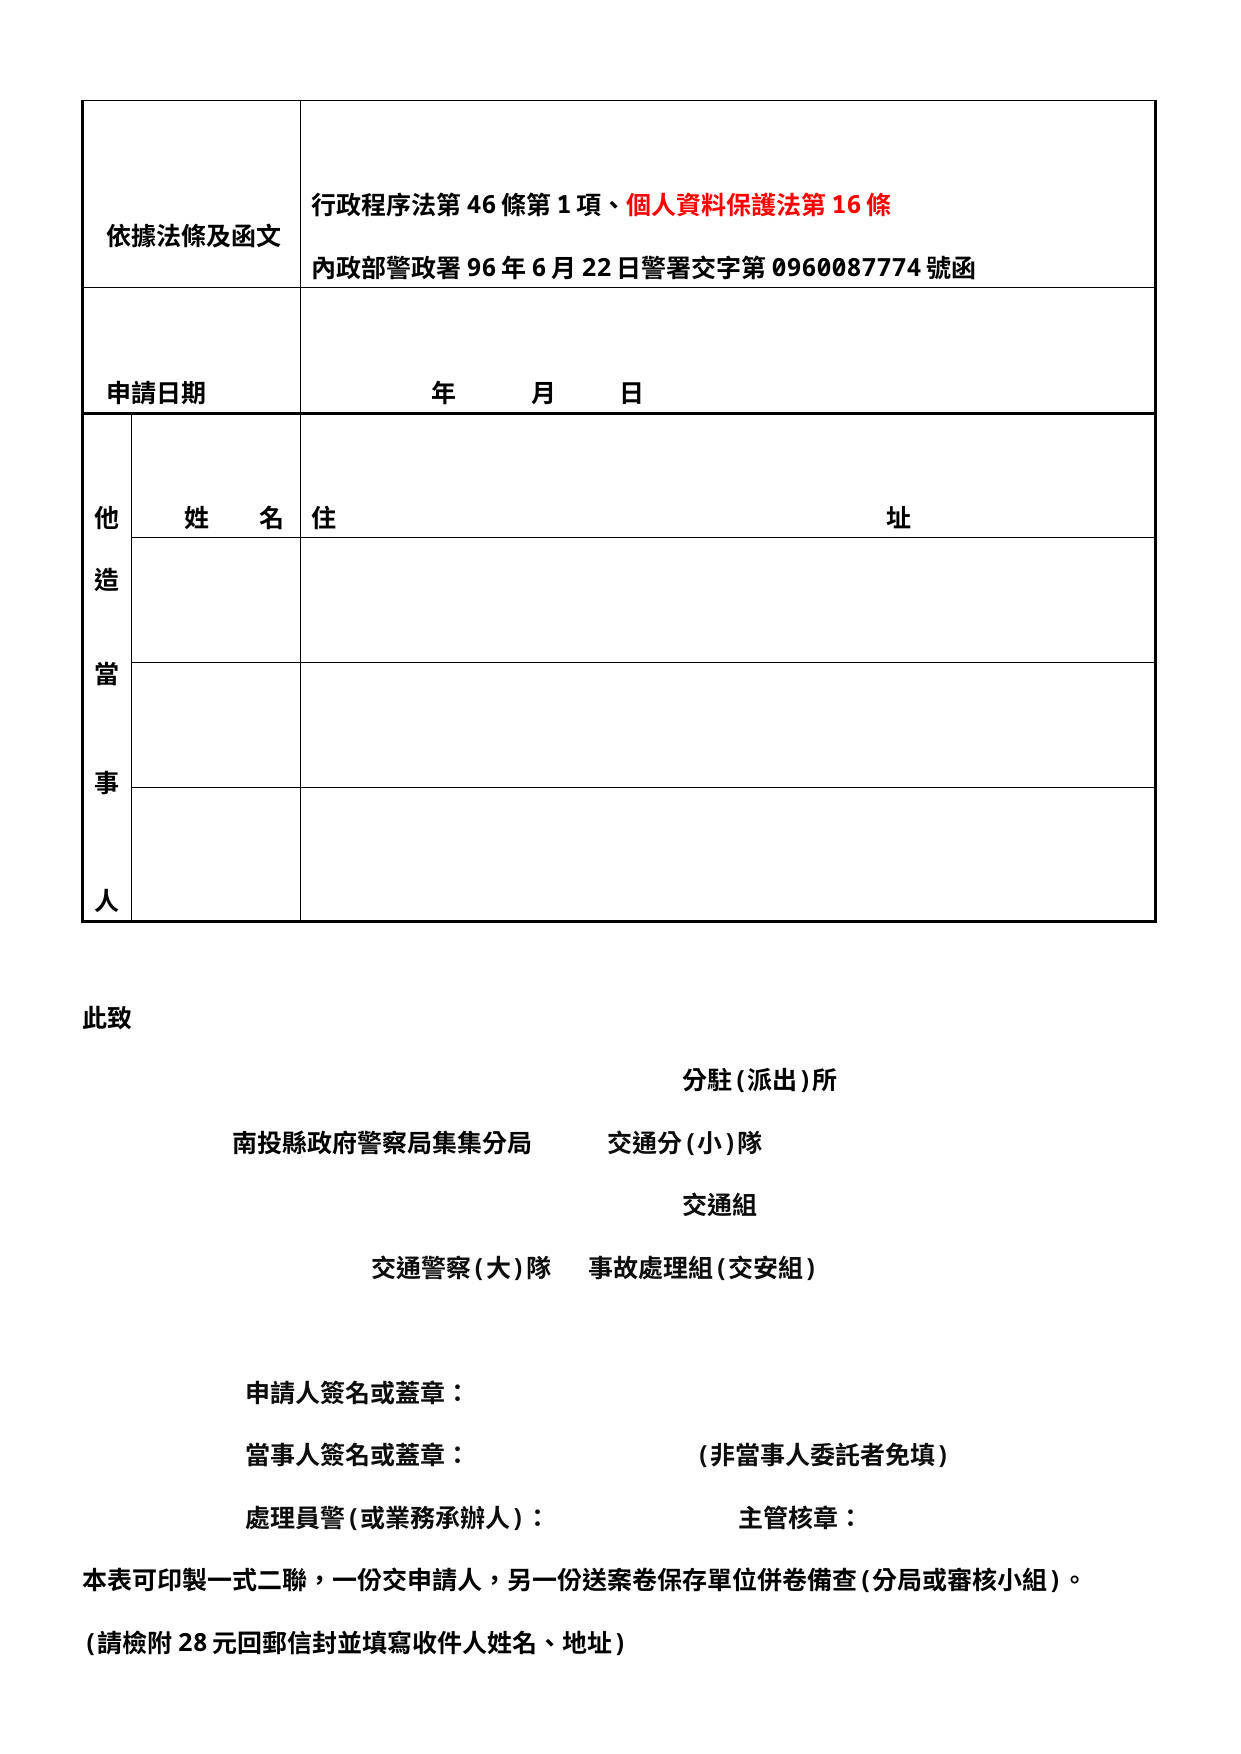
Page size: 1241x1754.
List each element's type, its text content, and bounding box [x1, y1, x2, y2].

table_cell [132, 788, 300, 920]
text 分駐(派出)所 [83, 1037, 1144, 1099]
table_cell 他 造 當 事 人 [84, 415, 131, 920]
text 本表可印製一式二聯，一份交申請人，另一份送案卷保存單位併卷備查(分局或審核小組)。 [83, 1537, 1144, 1599]
text 申請人簽名或蓋章： [83, 1349, 1144, 1412]
text (請檢附28元回郵信封並填寫收件人姓名、地址) [83, 1599, 1144, 1662]
table_cell [301, 663, 1154, 787]
text 南投縣政府警察局集集分局 交通分(小)隊 [83, 1099, 1144, 1162]
table_cell [132, 663, 300, 787]
text 當事人簽名或蓋章： (非當事人委託者免填) [83, 1412, 1144, 1474]
table_cell [132, 538, 300, 662]
table_cell 依據法條及函文 [84, 101, 300, 287]
text 此致 [83, 974, 1144, 1037]
table_cell 申請日期 [84, 288, 300, 412]
table_cell [301, 538, 1154, 662]
text 處理員警(或業務承辦人)： 主管核章： [83, 1474, 1144, 1537]
table_cell 住 址 [301, 415, 1154, 537]
table_cell 姓 名 [132, 415, 300, 537]
table_cell [301, 788, 1154, 920]
table_cell 行政程序法第46條第1項、個人資料保護法第16條 內政部警政署96年6月22日警署交字第0960087774號函 [301, 101, 1154, 287]
text 交通警察(大)隊 事故處理組(交安組) [83, 1224, 1144, 1287]
table_cell 年 月 日 [301, 288, 1154, 412]
text 交通組 [83, 1162, 1144, 1224]
